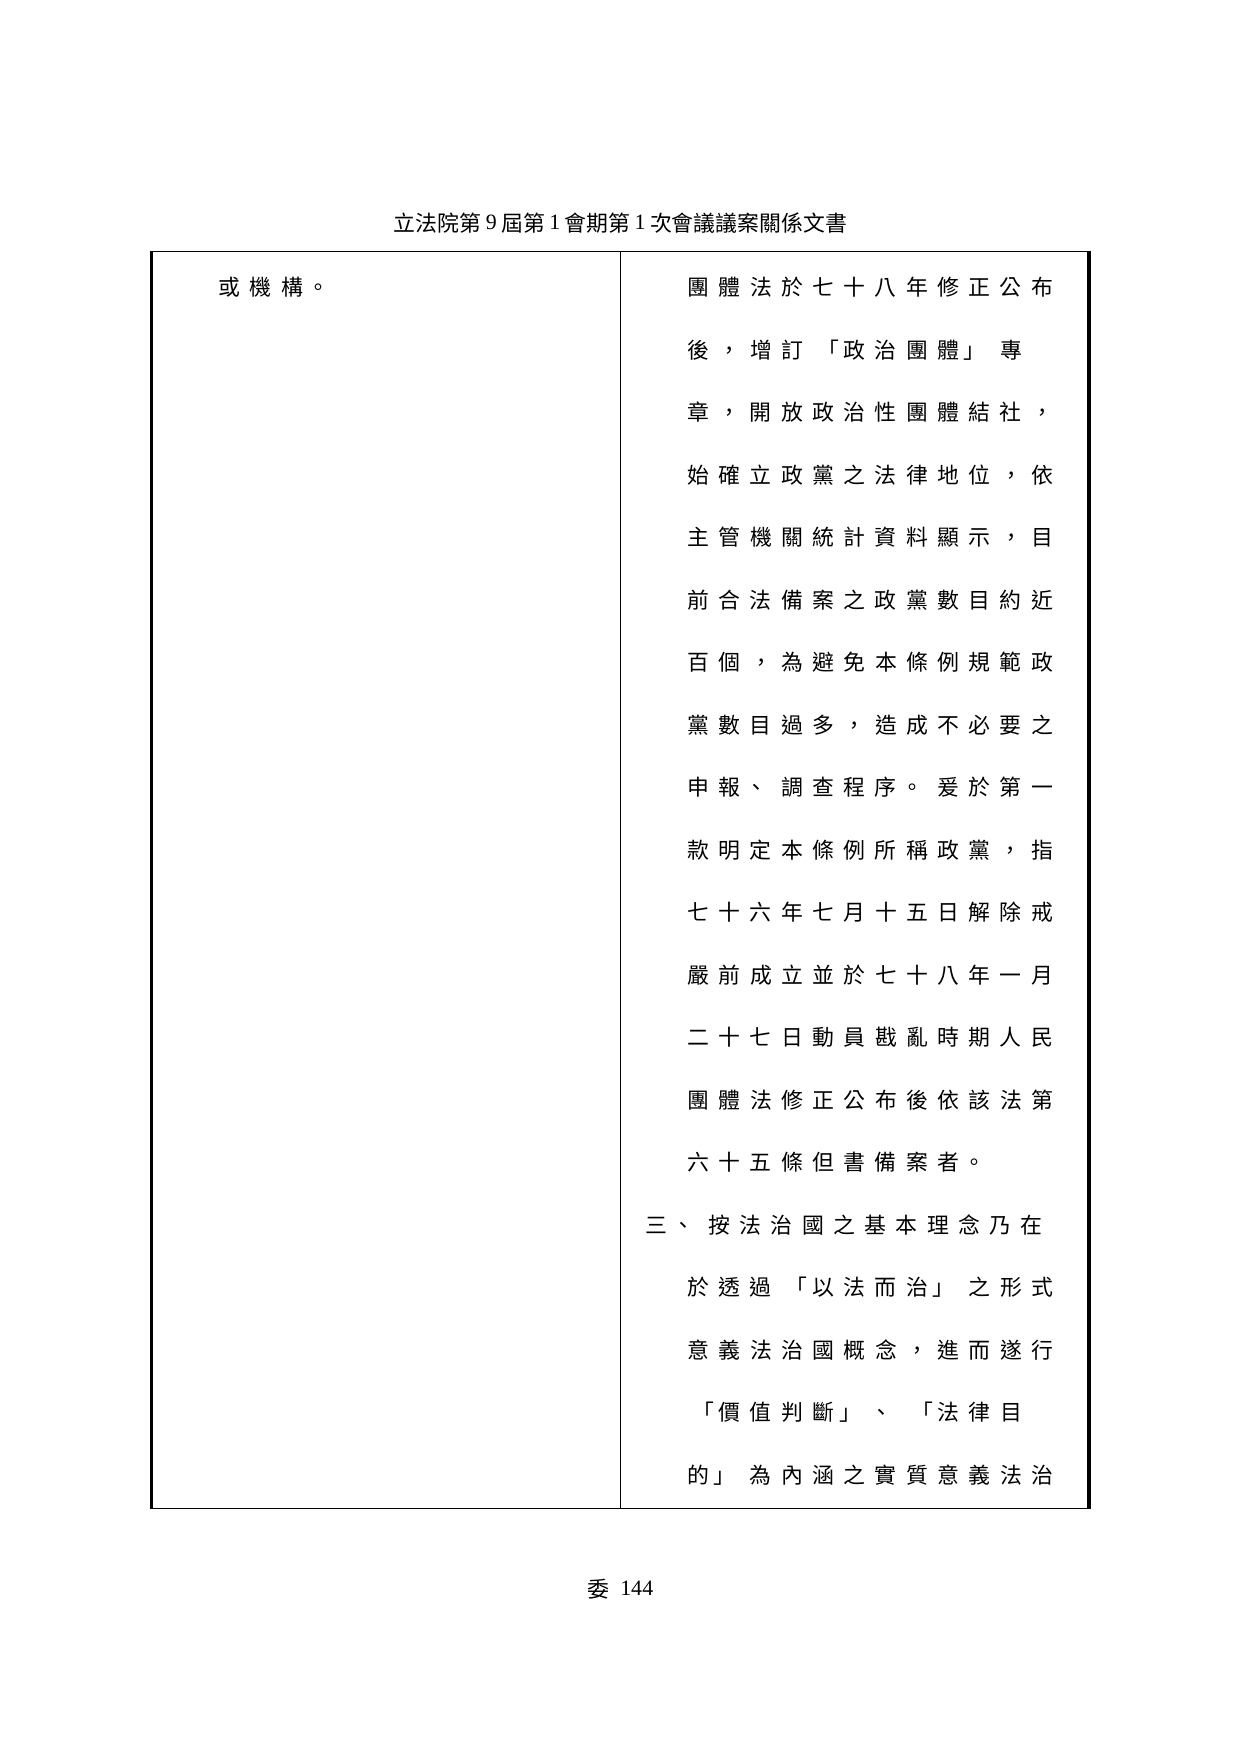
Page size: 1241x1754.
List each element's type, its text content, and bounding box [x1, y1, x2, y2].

table_cell 第三條 本條例用詞，定義如下： 一、政黨：指中華民國七十六年七月十五日前成立，並依動員戡亂時期人民團體法規定備案者。 二、應返還之財產：指政黨違反政黨本質或其他民主法治原則所取得之財產或使其附隨組織取得之財產。 三、附隨組織：指獨立存在而由特定政黨控制其人事、財務或業務經營之法人、團體或機構。 [153, 252, 620, 1508]
table_cell 團體法於七十八年修正公布後，增訂「政治團體」專章，開放政治性團體結社，始確立政黨之法律地位，依主管機關統計資料顯示，目前合法備案之政黨數目約近百個，為避免本條例規範政黨數目過多，造成不必要之申報、調查程序。爰於第一款明定本條例所稱政黨，指七十六年七月十五日解除戒嚴前成立並於七十八年一月二十七日動員戡亂時期人民團體法修正公布後依該法第六十五條但書備案者。 三、按法治國之基本理念乃在於透過「以法而治」之形式意義法治國概念，進而遂行「價值判斷」、「法律目的」為內涵之實質意義法治 [621, 252, 1087, 1508]
